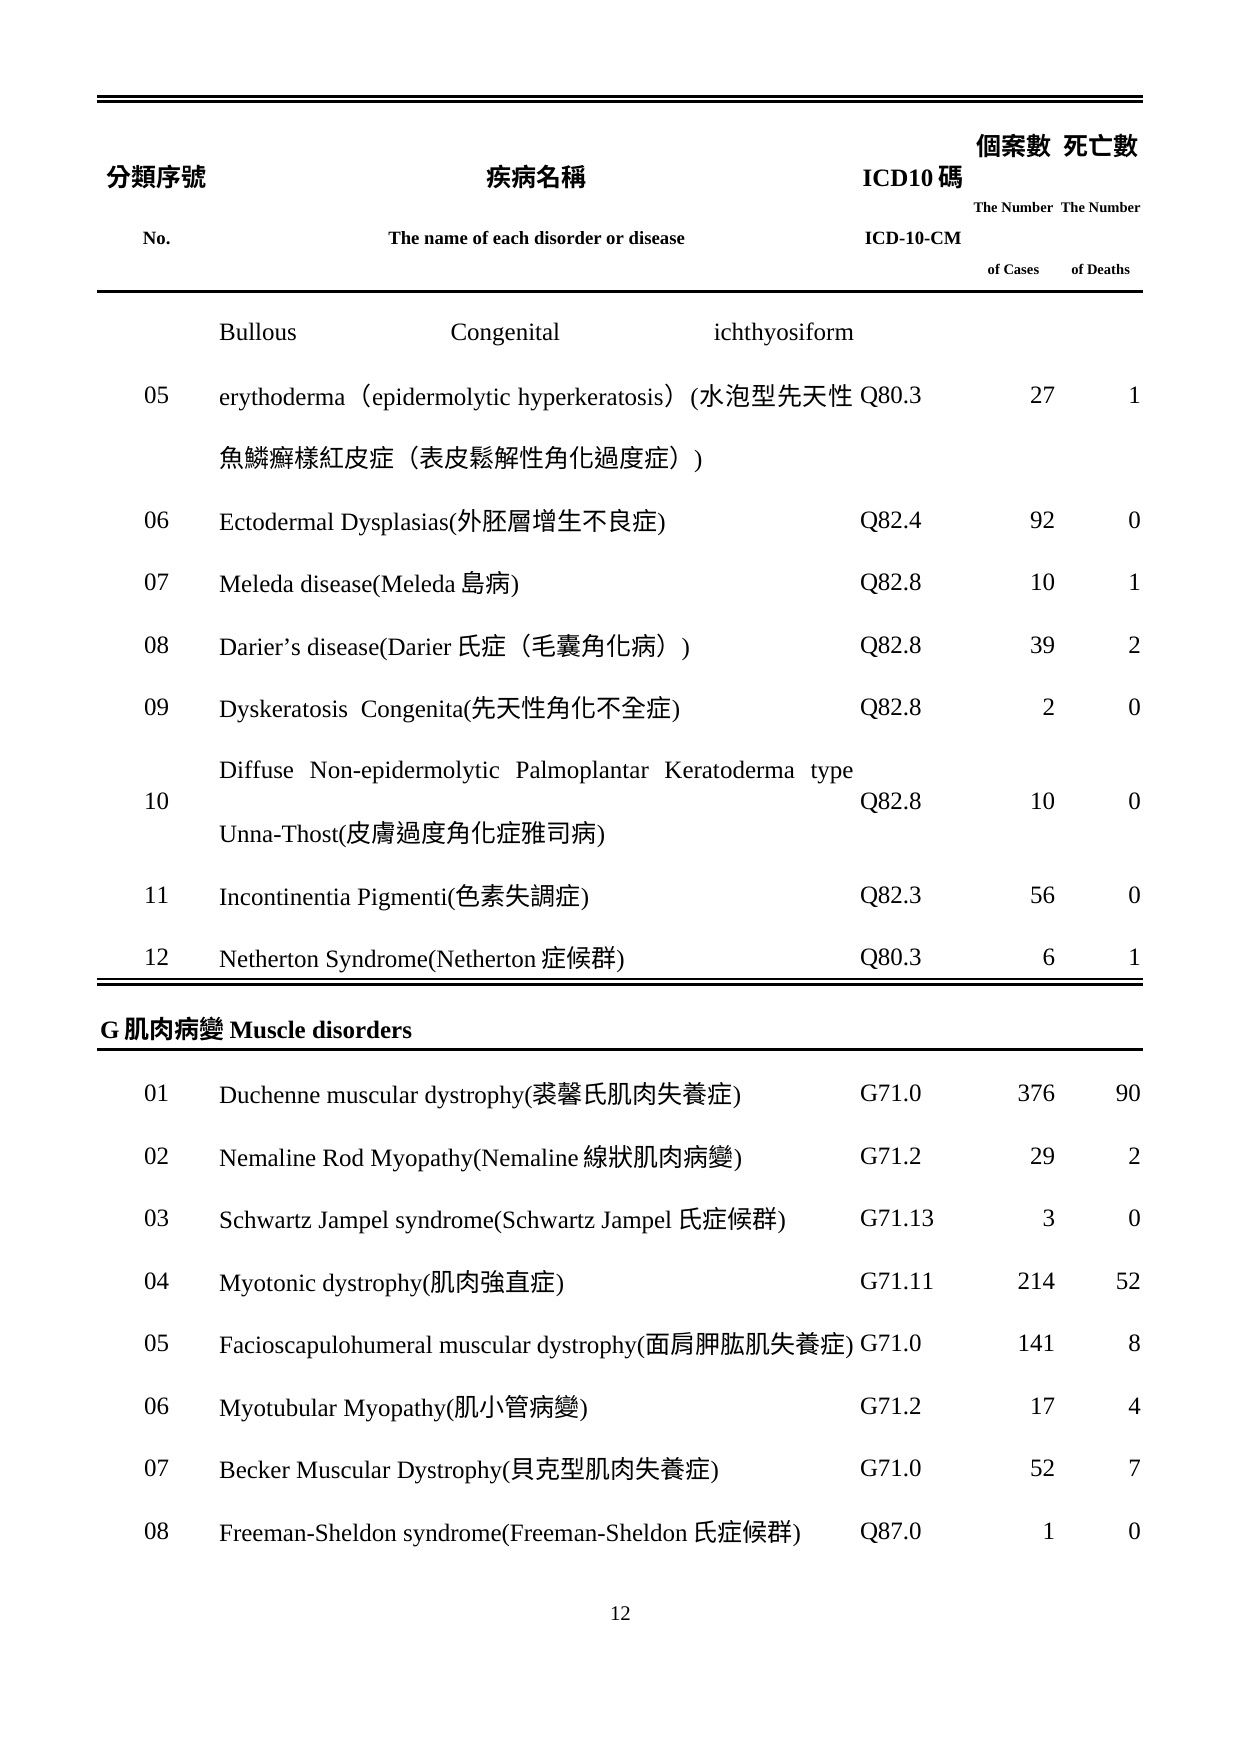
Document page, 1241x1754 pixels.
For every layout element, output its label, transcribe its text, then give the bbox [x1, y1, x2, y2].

table_cell 1 [1058, 293, 1143, 478]
table_cell 27 [969, 293, 1057, 478]
table_header 分類序號 No. [97, 103, 216, 290]
table_cell 6 [969, 915, 1057, 978]
table_cell Schwartz Jampel syndrome(Schwartz Jampel氏症候群) [216, 1176, 857, 1239]
table_cell 214 [969, 1239, 1057, 1301]
table_cell Meleda disease(Meleda島病) [216, 540, 857, 603]
table_cell 07 [97, 1426, 216, 1489]
table_cell 39 [969, 603, 1057, 665]
table_cell 2 [1058, 1114, 1143, 1176]
table_cell 56 [969, 853, 1057, 915]
table_cell Nemaline Rod Myopathy(Nemaline線狀肌肉病變) [216, 1114, 857, 1176]
table_cell 0 [1058, 665, 1143, 728]
table_cell 10 [969, 540, 1057, 603]
table_cell 08 [97, 603, 216, 665]
table_cell Q80.3 [857, 915, 969, 978]
table_cell 02 [97, 1114, 216, 1176]
table_cell Myotonic dystrophy(肌肉強直症) [216, 1239, 857, 1301]
table_cell Q80.3 [857, 293, 969, 478]
table_cell Darier’s disease(Darier氏症（毛囊角化病）) [216, 603, 857, 665]
table_cell Q82.8 [857, 728, 969, 853]
table_cell 1 [1058, 540, 1143, 603]
table_cell 4 [1058, 1364, 1143, 1426]
table_cell Q82.8 [857, 540, 969, 603]
table_header 死亡數 The Number of Deaths [1058, 103, 1143, 290]
table_cell Becker Muscular Dystrophy(貝克型肌肉失養症) [216, 1426, 857, 1489]
table_cell G肌肉病變Muscle disorders [97, 986, 1143, 1048]
table_cell 1 [1058, 915, 1143, 978]
table_cell Bullous Congenital ichthyosiform erythoderma（epidermolytic hyperkeratosis）(水泡型先天性魚鱗癬樣紅皮症（表皮鬆解性角化過度症）) [216, 293, 857, 478]
table_cell G71.2 [857, 1114, 969, 1176]
table_cell Myotubular Myopathy(肌小管病變) [216, 1364, 857, 1426]
table_cell 07 [97, 540, 216, 603]
table_cell 0 [1058, 728, 1143, 853]
table_cell 06 [97, 478, 216, 540]
table_cell G71.2 [857, 1364, 969, 1426]
table_cell 141 [969, 1301, 1057, 1364]
table_cell 90 [1058, 1051, 1143, 1114]
table_cell 52 [1058, 1239, 1143, 1301]
table_cell 376 [969, 1051, 1057, 1114]
table_cell 03 [97, 1176, 216, 1239]
table_cell 12 [97, 915, 216, 978]
table_cell 05 [97, 293, 216, 478]
table_cell 0 [1058, 1489, 1143, 1551]
table_cell G71.0 [857, 1301, 969, 1364]
table_cell 2 [969, 665, 1057, 728]
table_cell Facioscapulohumeral muscular dystrophy(面肩胛肱肌失養症) [216, 1301, 857, 1364]
table_cell G71.0 [857, 1051, 969, 1114]
table_cell G71.13 [857, 1176, 969, 1239]
table_cell Netherton Syndrome(Netherton症候群) [216, 915, 857, 978]
table_cell Duchenne muscular dystrophy(裘馨氏肌肉失養症) [216, 1051, 857, 1114]
table_cell G71.0 [857, 1426, 969, 1489]
table_cell 09 [97, 665, 216, 728]
table_cell Q82.4 [857, 478, 969, 540]
table_cell 0 [1058, 1176, 1143, 1239]
table_cell 2 [1058, 603, 1143, 665]
table_cell 0 [1058, 478, 1143, 540]
table_cell 11 [97, 853, 216, 915]
table_cell Q82.3 [857, 853, 969, 915]
table_cell 52 [969, 1426, 1057, 1489]
table_cell Q82.8 [857, 603, 969, 665]
table_cell Incontinentia Pigmenti(色素失調症) [216, 853, 857, 915]
table_cell Q82.8 [857, 665, 969, 728]
table_header 個案數 The Number of Cases [969, 103, 1057, 290]
table_cell Freeman-Sheldon syndrome(Freeman-Sheldon氏症候群) [216, 1489, 857, 1551]
table_cell 92 [969, 478, 1057, 540]
table_cell 29 [969, 1114, 1057, 1176]
table_cell 01 [97, 1051, 216, 1114]
table_cell 06 [97, 1364, 216, 1426]
table_cell Q87.0 [857, 1489, 969, 1551]
table_cell 1 [969, 1489, 1057, 1551]
table_cell 10 [97, 728, 216, 853]
table_cell Dyskeratosis Congenita(先天性角化不全症) [216, 665, 857, 728]
table_cell 3 [969, 1176, 1057, 1239]
table_header 疾病名稱 The name of each disorder or disease [216, 103, 857, 290]
table_cell 04 [97, 1239, 216, 1301]
table_cell 05 [97, 1301, 216, 1364]
table_cell Ectodermal Dysplasias(外胚層增生不良症) [216, 478, 857, 540]
table_cell 7 [1058, 1426, 1143, 1489]
table_cell G71.11 [857, 1239, 969, 1301]
table_cell 8 [1058, 1301, 1143, 1364]
table_cell 10 [969, 728, 1057, 853]
table_cell 08 [97, 1489, 216, 1551]
table_header ICD10碼 ICD-10-CM [857, 103, 969, 290]
table_cell 0 [1058, 853, 1143, 915]
table_cell 17 [969, 1364, 1057, 1426]
table_cell Diffuse Non-epidermolytic Palmoplantar Keratoderma type Unna-Thost(皮膚過度角化症雅司病) [216, 728, 857, 853]
